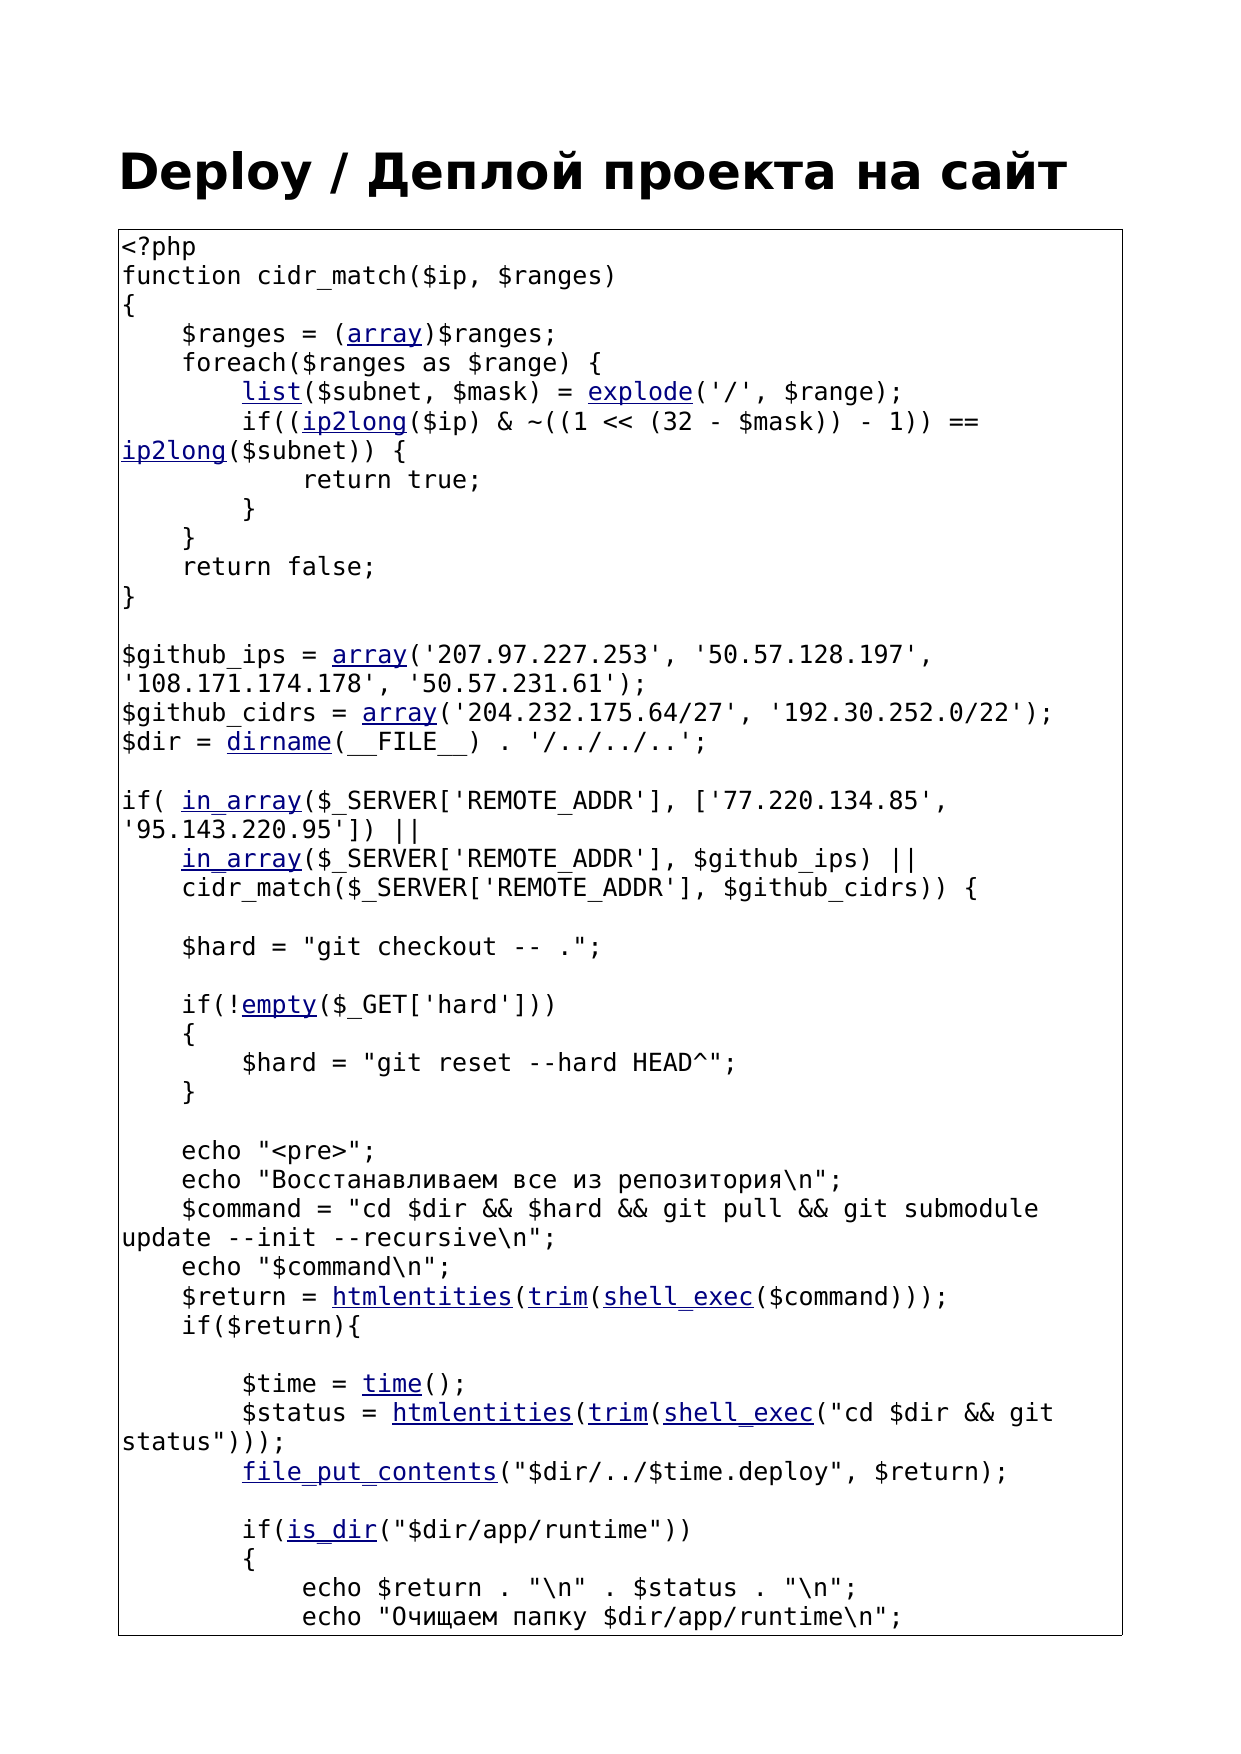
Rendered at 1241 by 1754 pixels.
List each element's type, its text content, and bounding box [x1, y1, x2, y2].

table_header <?php function cidr_match($ip, $ranges) { $ranges = (array)$ranges; foreach($ranges as $range) { list($subnet, $mask) = explode('/', $range); if((ip2long($ip) & ~((1 << (32 - $mask)) - 1)) == ip2long($subnet)) { return true; } } return false; } $github_ips = array('207.97.227.253', '50.57.128.197', '108.171.174.178', '50.57.231.61'); $github_cidrs = array('204.232.175.64/27', '192.30.252.0/22'); $dir = dirname(__FILE__) . '/../../..'; if( in_array($_SERVER['REMOTE_ADDR'], ['77.220.134.85', '95.143.220.95']) || in_array($_SERVER['REMOTE_ADDR'], $github_ips) || cidr_match($_SERVER['REMOTE_ADDR'], $github_cidrs)) { $hard = "git checkout -- ."; if(!empty($_GET['hard'])) { $hard = "git reset --hard HEAD^"; } echo "<pre>"; echo "Восстанавливаем все из репозитория\n"; $command = "cd $dir && $hard && git pull && git submodule update --init --recursive\n"; echo "$command\n"; $return = htmlentities(trim(shell_exec($command))); if($return){ $time = time(); $status = htmlentities(trim(shell_exec("cd $dir && git status"))); file_put_contents("$dir/../$time.deploy", $return); if(is_dir("$dir/app/runtime")) { echo $return . "\n" . $status . "\n"; echo "Очищаем папку $dir/app/runtime\n"; [119, 230, 1122, 1634]
subtitle Deploy / Деплой проекта на сайт [118, 143, 1122, 201]
